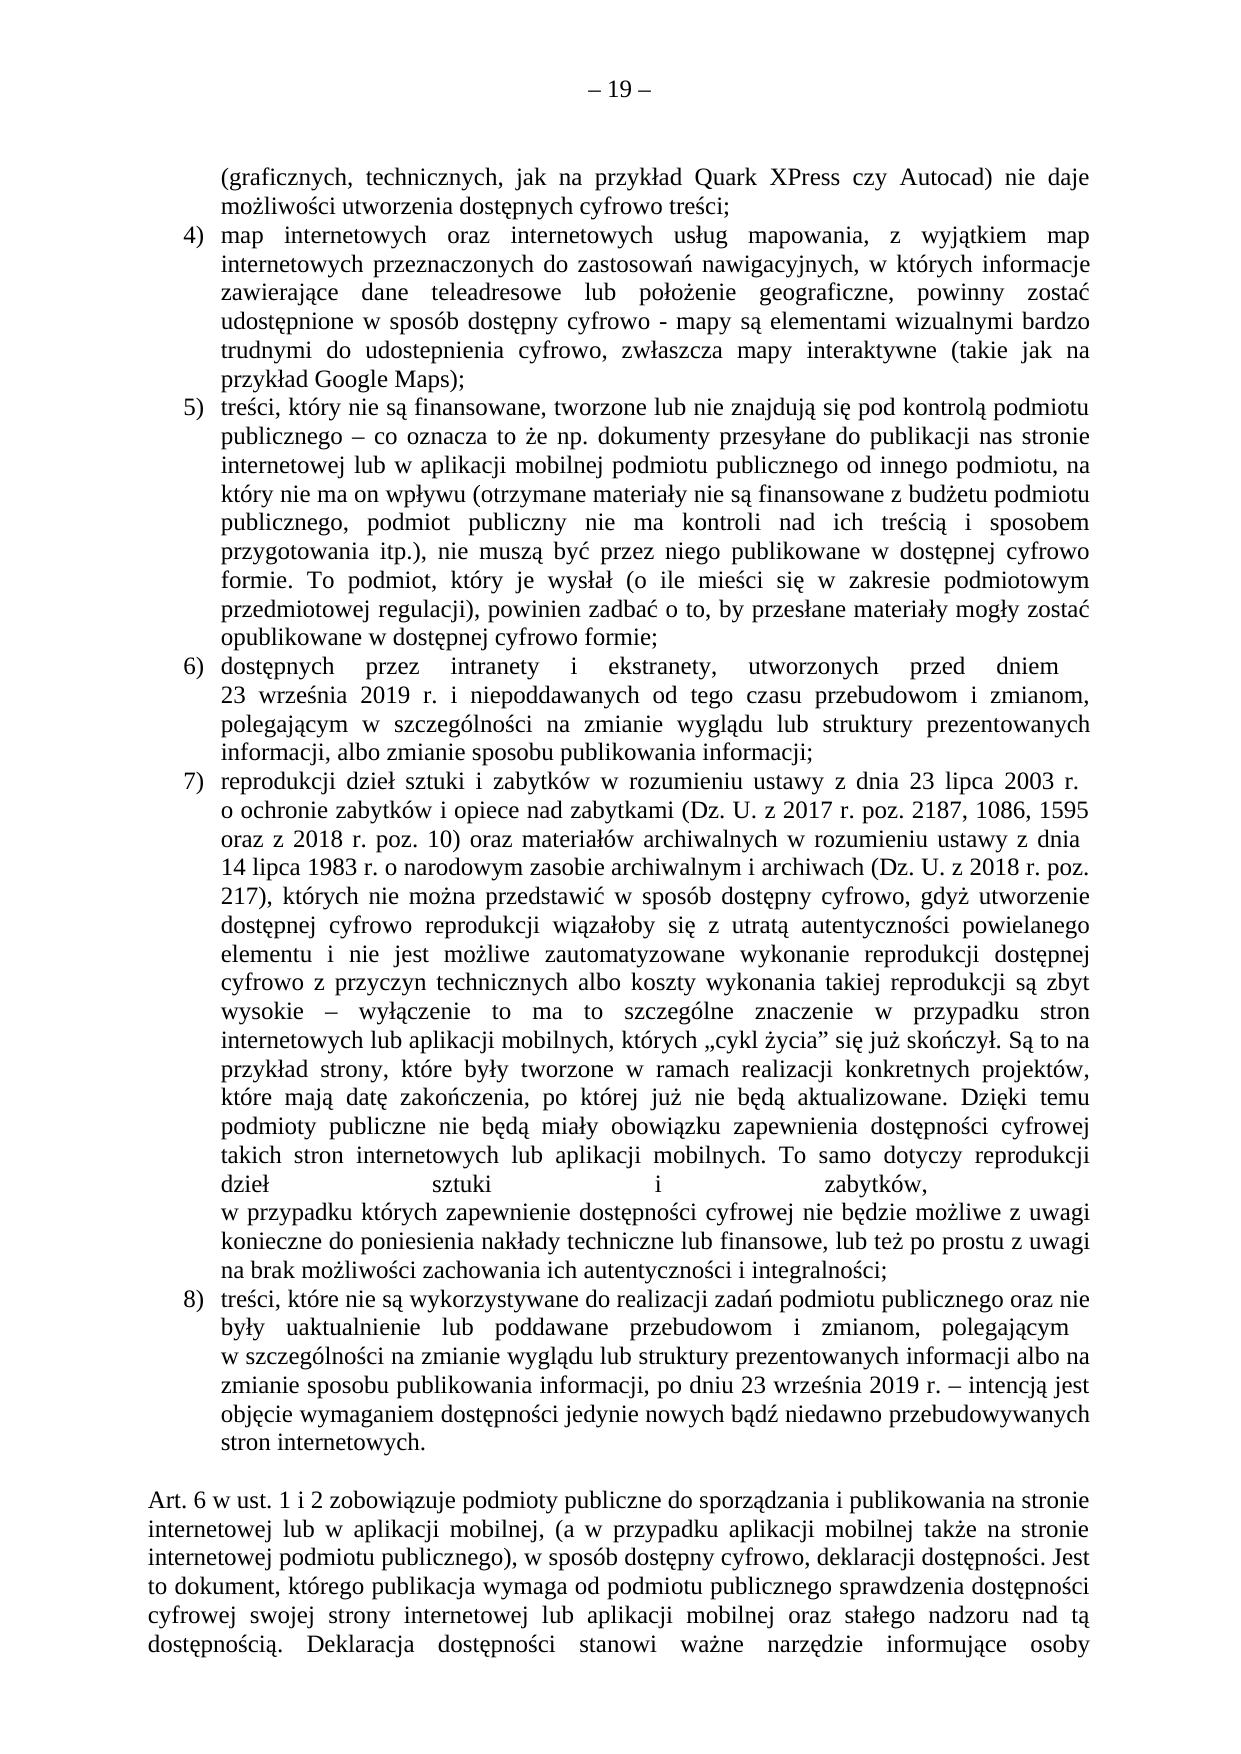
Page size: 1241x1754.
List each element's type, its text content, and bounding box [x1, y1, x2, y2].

list reprodukcji dzieł sztuki i zabytków w rozumieniu ustawy z dnia 23 lipca 2003 r. o ochronie zabytków i opiece nad zabytkami (Dz. U. z 2017 r. poz. 2187, 1086, 1595 oraz z 2018 r. poz. 10) oraz materiałów archiwalnych w rozumieniu ustawy z dnia 14 lipca 1983 r. o narodowym zasobie archiwalnym i archiwach (Dz. U. z 2018 r. poz. 217), których nie można przedstawić w sposób dostępny cyfrowo, gdyż utworzenie dostępnej cyfrowo reprodukcji wiązałoby się z utratą autentyczności powielanego elementu i nie jest możliwe zautomatyzowane wykonanie reprodukcji dostępnej cyfrowo z przyczyn technicznych albo koszty wykonania takiej reprodukcji są zbyt wysokie – wyłączenie to ma to szczególne znaczenie w przypadku stron internetowych lub aplikacji mobilnych, których „cykl życia” się już skończył. Są to na przykład strony, które były tworzone w ramach realizacji konkretnych projektów, które mają datę zakończenia, po której już nie będą aktualizowane. Dzięki temu podmioty publiczne nie będą miały obowiązku zapewnienia dostępności cyfrowej takich stron internetowych lub aplikacji mobilnych. To samo dotyczy reprodukcji dzieł sztuki i zabytków, w przypadku których zapewnienie dostępności cyfrowej nie będzie możliwe z uwagi konieczne do poniesienia nakłady techniczne lub finansowe, lub też po prostu z uwagi na brak możliwości zachowania ich autentyczności i integralności; [183, 766, 1091, 1284]
list dostępnych przez intranety i ekstranety, utworzonych przed dniem 23 września 2019 r. i niepoddawanych od tego czasu przebudowom i zmianom, polegającym w szczególności na zmianie wyglądu lub struktury prezentowanych informacji, albo zmianie sposobu publikowania informacji; [183, 651, 1091, 766]
list treści, które nie są wykorzystywane do realizacji zadań podmiotu publicznego oraz nie były uaktualnienie lub poddawane przebudowom i zmianom, polegającym w szczególności na zmianie wyglądu lub struktury prezentowanych informacji albo na zmianie sposobu publikowania informacji, po dniu 23 września 2019 r. – intencją jest objęcie wymaganiem dostępności jedynie nowych bądź niedawno przebudowywanych stron internetowych. [183, 1284, 1091, 1456]
list map internetowych oraz internetowych usług mapowania, z wyjątkiem map internetowych przeznaczonych do zastosowań nawigacyjnych, w których informacje zawierające dane teleadresowe lub położenie geograficzne, powinny zostać udostępnione w sposób dostępny cyfrowo - mapy są elementami wizualnymi bardzo trudnymi do udostepnienia cyfrowo, zwłaszcza mapy interaktywne (takie jak na przykład Google Maps); [183, 220, 1091, 392]
list treści, który nie są finansowane, tworzone lub nie znajdują się pod kontrolą podmiotu publicznego – co oznacza to że np. dokumenty przesyłane do publikacji nas stronie internetowej lub w aplikacji mobilnej podmiotu publicznego od innego podmiotu, na który nie ma on wpływu (otrzymane materiały nie są finansowane z budżetu podmiotu publicznego, podmiot publiczny nie ma kontroli nad ich treścią i sposobem przygotowania itp.), nie muszą być przez niego publikowane w dostępnej cyfrowo formie. To podmiot, który je wysłał (o ile mieści się w zakresie podmiotowym przedmiotowej regulacji), powinien zadbać o to, by przesłane materiały mogły zostać opublikowane w dostępnej cyfrowo formie; [183, 392, 1091, 651]
list (graficznych, technicznych, jak na przykład Quark XPress czy Autocad) nie daje możliwości utworzenia dostępnych cyfrowo treści; [183, 162, 1091, 220]
text Art. 6 w ust. 1 i 2 zobowiązuje podmioty publiczne do sporządzania i publikowania na stronie internetowej lub w aplikacji mobilnej, (a w przypadku aplikacji mobilnej także na stronie internetowej podmiotu publicznego), w sposób dostępny cyfrowo, deklaracji dostępności. Jest to dokument, którego publikacja wymaga od podmiotu publicznego sprawdzenia dostępności cyfrowej swojej strony internetowej lub aplikacji mobilnej oraz stałego nadzoru nad tą dostępnością. Deklaracja dostępności stanowi ważne narzędzie informujące osoby [148, 1485, 1091, 1657]
